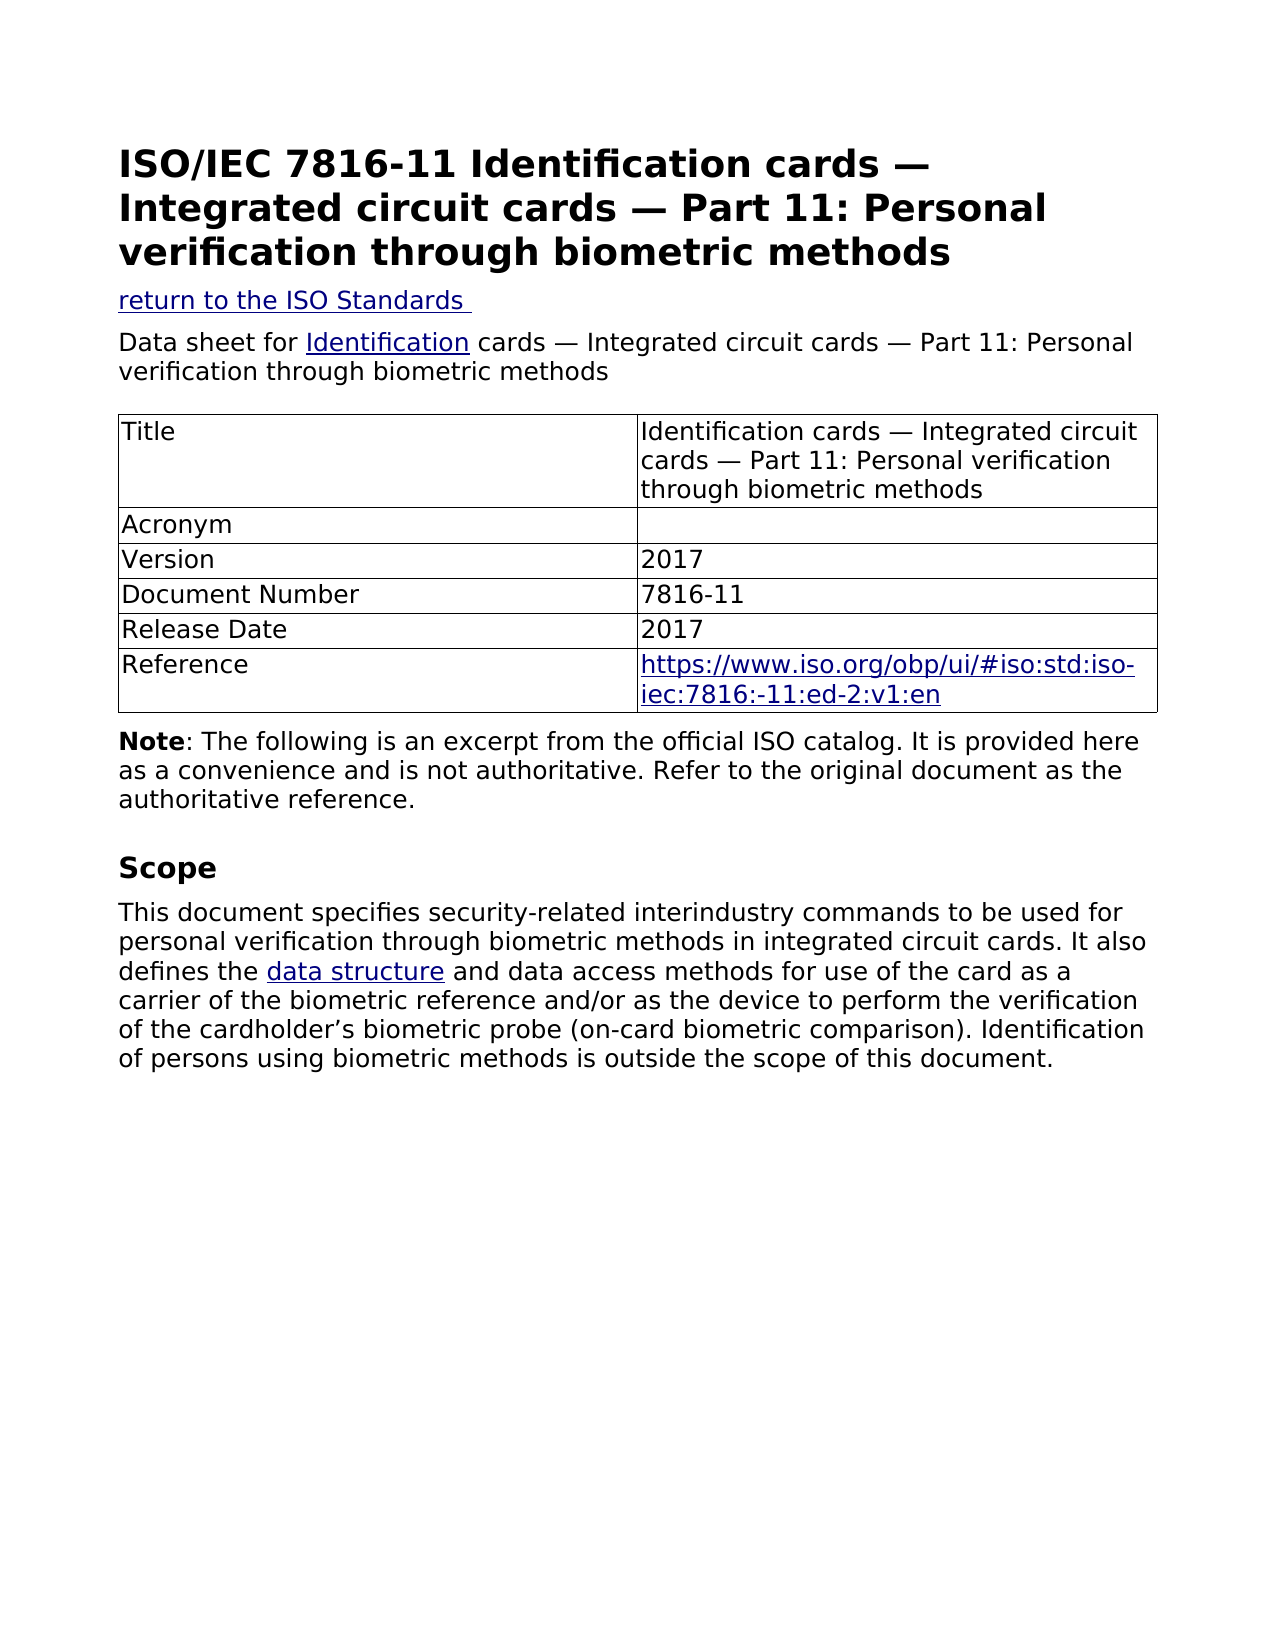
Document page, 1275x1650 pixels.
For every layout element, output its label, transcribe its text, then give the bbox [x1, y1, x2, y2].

text return to the ISO Standards [118, 287, 1157, 316]
table_cell Version [119, 544, 637, 577]
text This document specifies security-related interindustry commands to be used for personal verification through biometric methods in integrated circuit cards. It also defines the data structure and data access methods for use of the card as a carrier of the biometric reference and/or as the device to perform the verification of the cardholder’s biometric probe (on-card biometric comparison). Identification of persons using biometric methods is outside the scope of this document. [118, 898, 1157, 1073]
table_cell Acronym [119, 508, 637, 542]
table_cell 7816-11 [638, 579, 1157, 613]
table_cell 2017 [638, 544, 1157, 577]
text Data sheet for Identification cards — Integrated circuit cards — Part 11: Personal verification through biometric methods [118, 328, 1157, 387]
text Note: The following is an excerpt from the official ISO catalog. It is provided here as a convenience and is not authoritative. Refer to the original document as the authoritative reference. [118, 727, 1157, 814]
subtitle ISO/IEC 7816-11 Identification cards — Integrated circuit cards — Part 11: Personal verification through biometric methods [118, 143, 1157, 274]
table_cell 2017 [638, 614, 1157, 648]
table_header Title [119, 415, 637, 507]
subtitle Scope [118, 852, 1157, 886]
table_cell Release Date [119, 614, 637, 648]
table_cell [638, 508, 1157, 542]
table_cell https://www.iso.org/obp/ui/#iso:std:iso-iec:7816:-11:ed-2:v1:en [638, 649, 1157, 712]
table_header Identification cards — Integrated circuit cards — Part 11: Personal verification through biometric methods [638, 415, 1157, 507]
table_cell Reference [119, 649, 637, 712]
table_cell Document Number [119, 579, 637, 613]
